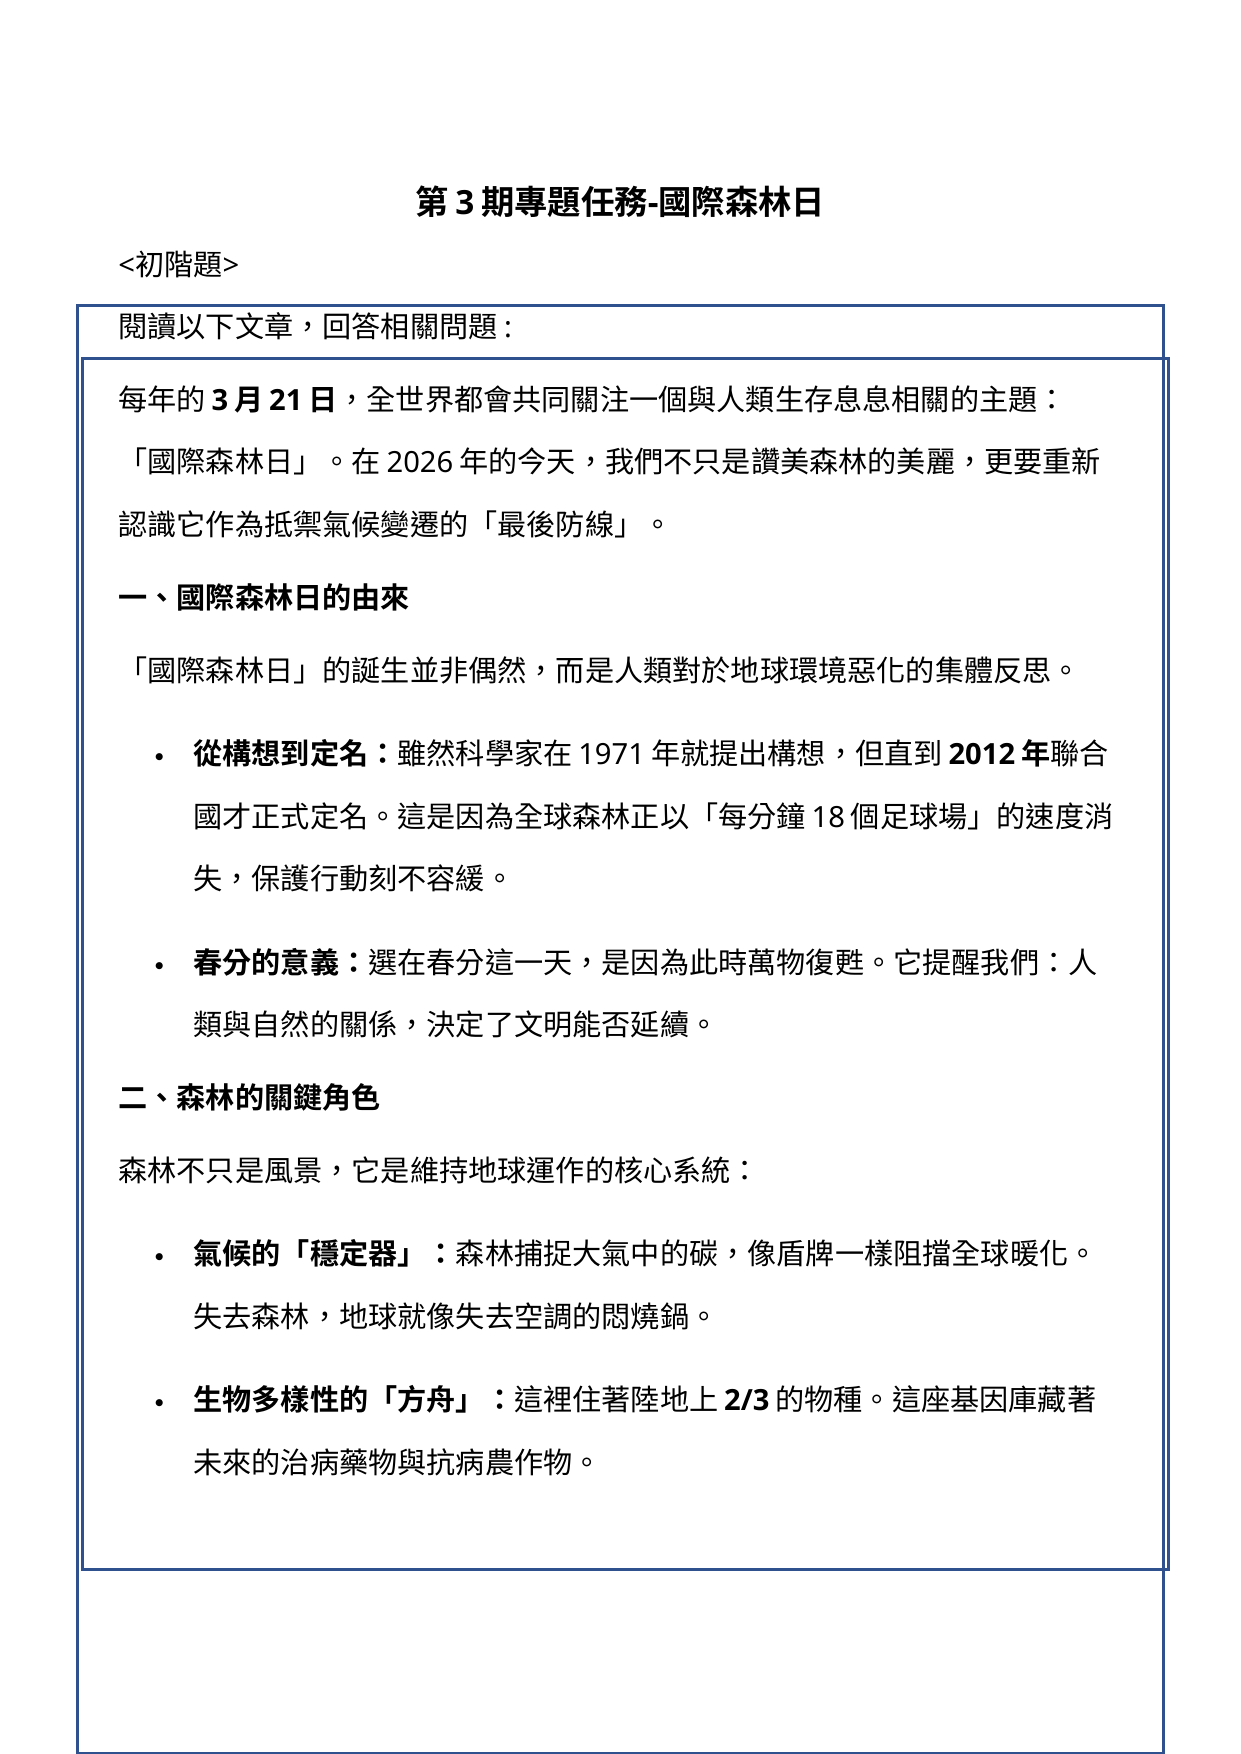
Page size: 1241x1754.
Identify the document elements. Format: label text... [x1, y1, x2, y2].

text 「國際森林日」的誕生並非偶然，而是人類對於地球環境惡化的集體反思。 [118, 627, 1122, 689]
text 每年的3月21日，全世界都會共同關注一個與人類生存息息相關的主題：「國際森林日」。在2026年的今天，我們不只是讚美森林的美麗，更要重新認識它作為抵禦氣候變遷的「最後防線」。 [118, 360, 1122, 544]
text 第3期專題任務-國際森林日 [118, 158, 1122, 221]
text 森林不只是風景，它是維持地球運作的核心系統： [118, 1127, 1122, 1189]
list 從構想到定名：雖然科學家在1971年就提出構想，但直到2012年聯合國才正式定名。這是因為全球森林正以「每分鐘18個足球場」的速度消失，保護行動刻不容緩。 [156, 710, 1122, 898]
text 閱讀以下文章，回答相關問題 : [118, 307, 1122, 346]
text <初階題> [118, 221, 1122, 283]
text 一、國際森林日的由來 [118, 554, 1122, 617]
list 春分的意義：選在春分這一天，是因為此時萬物復甦。它提醒我們：人類與自然的關係，決定了文明能否延續。 [156, 919, 1122, 1044]
list 氣候的「穩定器」：森林捕捉大氣中的碳，像盾牌一樣阻擋全球暖化。失去森林，地球就像失去空調的悶燒鍋。 [156, 1210, 1122, 1335]
text [118, 283, 1122, 304]
text 二、森林的關鍵角色 [118, 1054, 1122, 1117]
list 生物多樣性的「方舟」：這裡住著陸地上2/3的物種。這座基因庫藏著未來的治病藥物與抗病農作物。 [156, 1356, 1122, 1481]
